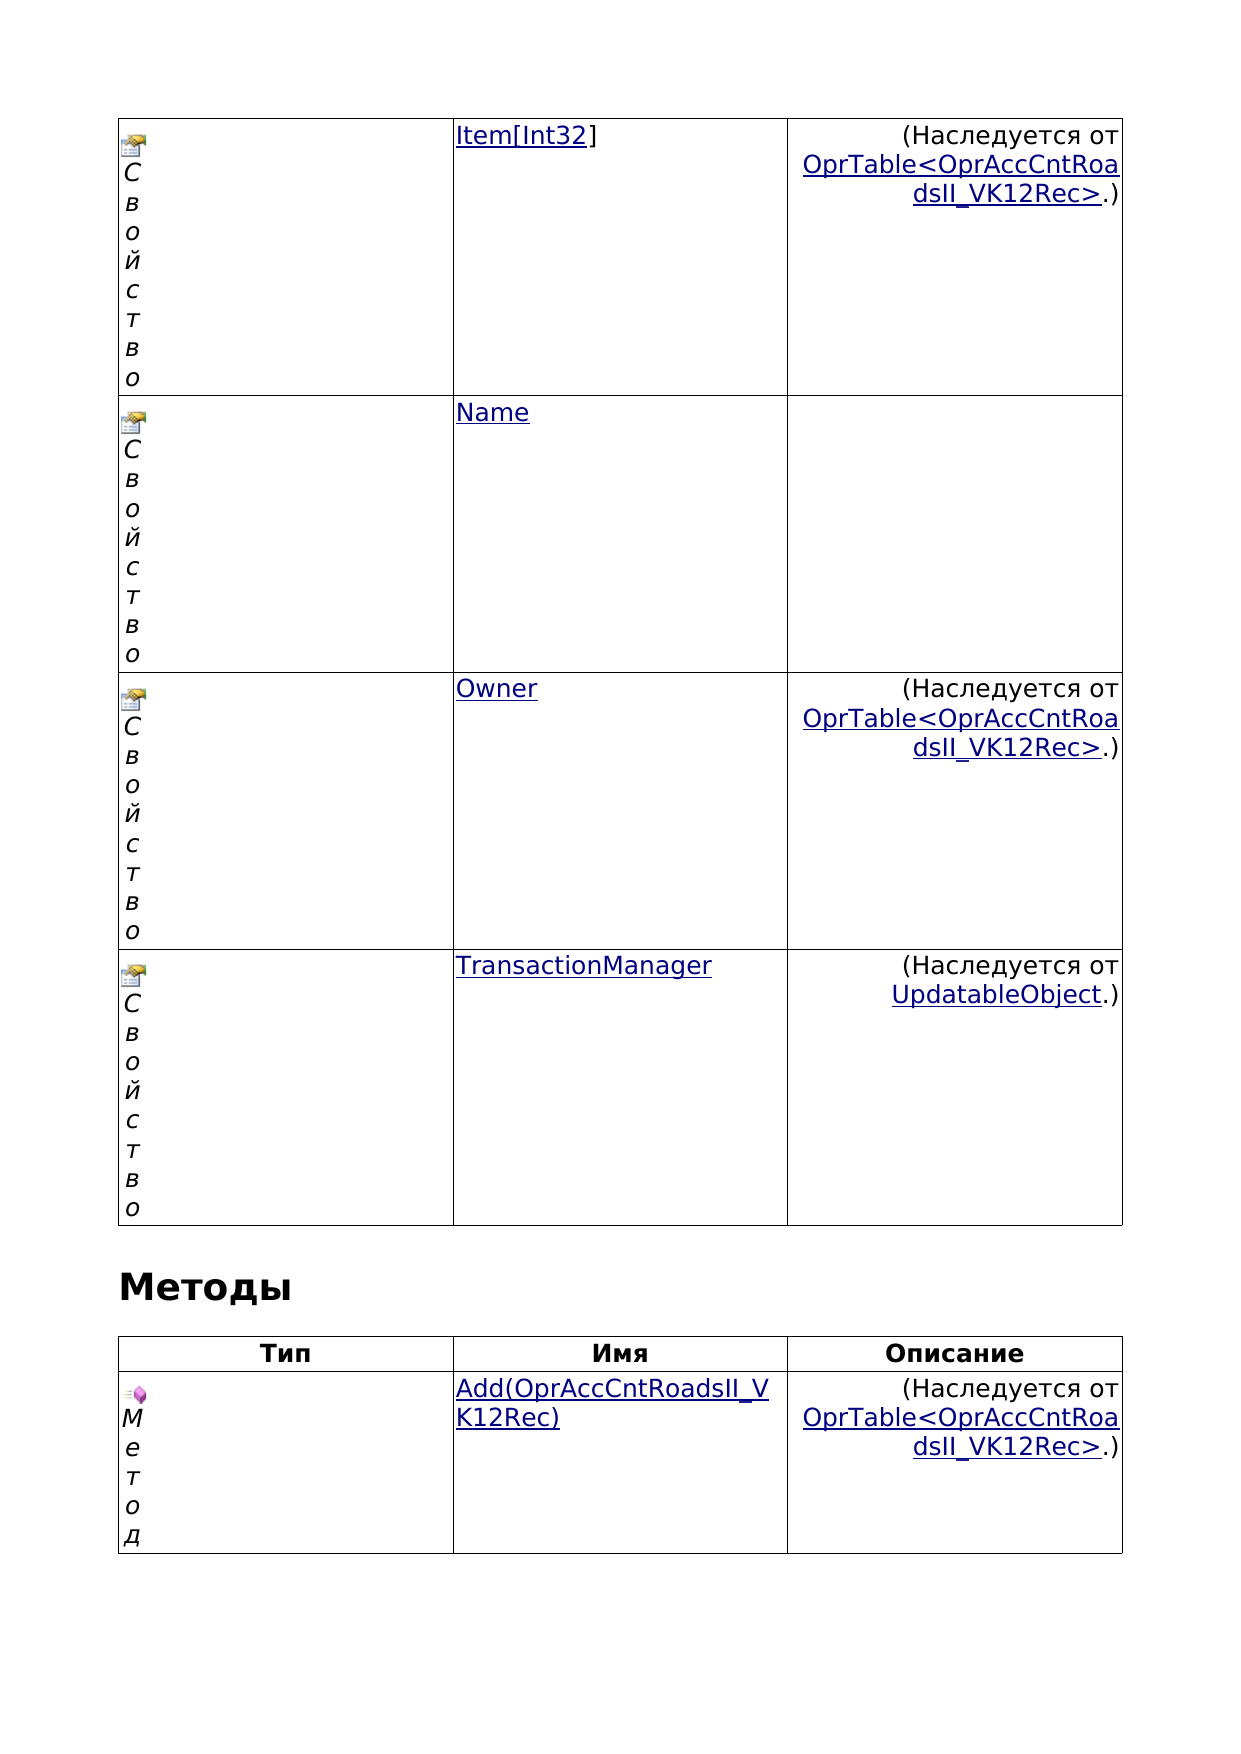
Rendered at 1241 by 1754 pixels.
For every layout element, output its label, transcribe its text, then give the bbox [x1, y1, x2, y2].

table_cell [119, 119, 453, 395]
picture [121, 133, 147, 159]
table_cell Item[Int32] [454, 119, 787, 395]
table_cell Name [454, 396, 787, 672]
picture [121, 963, 147, 989]
table_cell Add(OprAccCntRoadsII_VK12Rec) [454, 1372, 787, 1553]
picture [121, 410, 147, 436]
table_cell [119, 673, 453, 948]
table_cell (Наследуется от UpdatableObject.) [788, 950, 1122, 1225]
table_cell [119, 396, 453, 672]
table_header Описание [788, 1337, 1122, 1371]
table_header Тип [119, 1337, 453, 1371]
table_cell (Наследуется от OprTable<OprAccCntRoadsII_VK12Rec>.) [788, 673, 1122, 948]
table_cell (Наследуется от OprTable<OprAccCntRoadsII_VK12Rec>.) [788, 119, 1122, 395]
table_cell [788, 396, 1122, 672]
table_cell TransactionManager [454, 950, 787, 1225]
table_cell (Наследуется от OprTable<OprAccCntRoadsII_VK12Rec>.) [788, 1372, 1122, 1553]
table_cell [119, 1372, 453, 1553]
subtitle Методы [118, 1265, 1122, 1309]
picture [121, 687, 147, 713]
table_cell Owner [454, 673, 787, 948]
table_header Имя [454, 1337, 787, 1371]
table_cell [119, 950, 453, 1225]
picture [121, 1386, 147, 1404]
